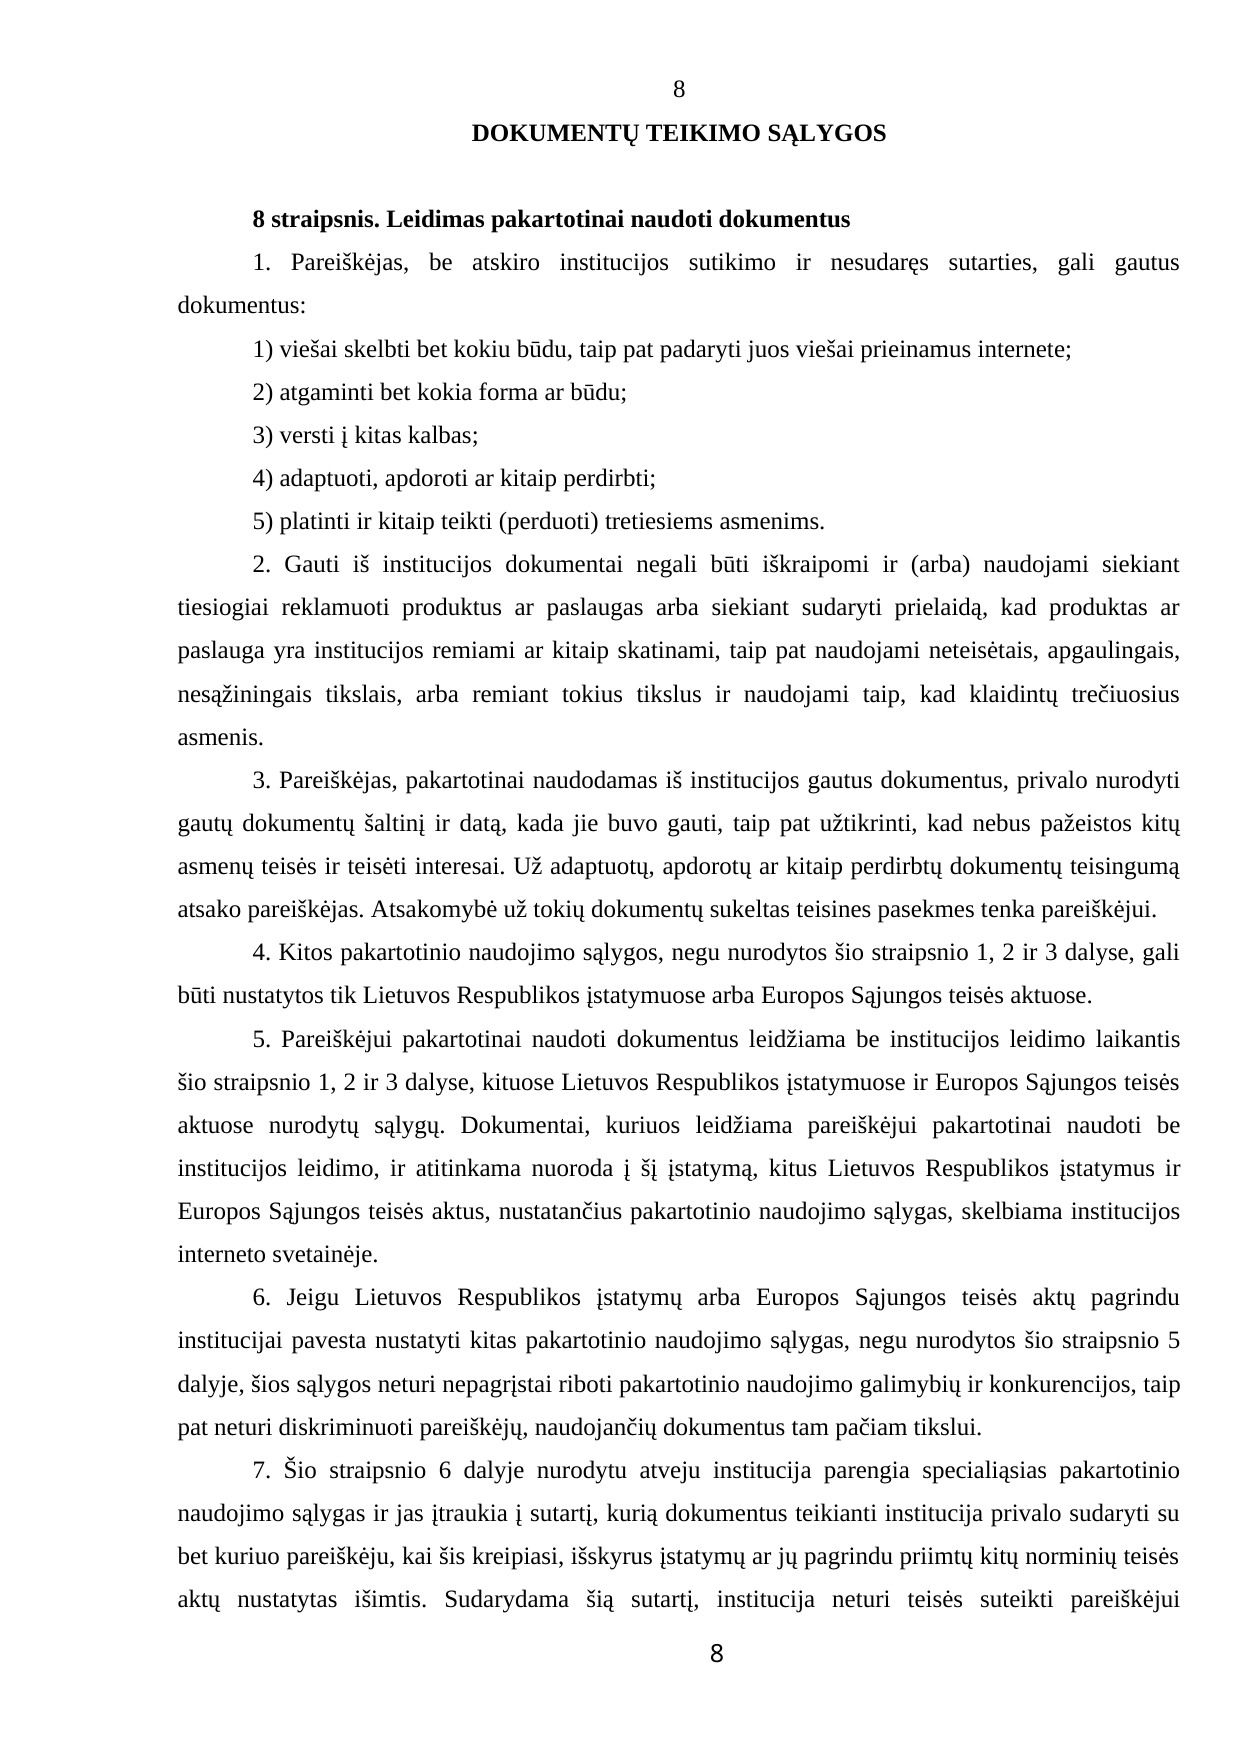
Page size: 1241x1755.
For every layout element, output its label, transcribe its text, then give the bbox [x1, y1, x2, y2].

text 6. Jeigu Lietuvos Respublikos įstatymų arba Europos Sąjungos teisės aktų pagrindu institucijai pavesta nustatyti kitas pakartotinio naudojimo sąlygas, negu nurodytos šio straipsnio 5 dalyje, šios sąlygos neturi nepagrįstai riboti pakartotinio naudojimo galimybių ir konkurencijos, taip pat neturi diskriminuoti pareiškėjų, naudojančių dokumentus tam pačiam tikslui. [177, 1282, 1181, 1441]
text 2. Gauti iš institucijos dokumentai negali būti iškraipomi ir (arba) naudojami siekiant tiesiogiai reklamuoti produktus ar paslaugas arba siekiant sudaryti prielaidą, kad produktas ar paslauga yra institucijos remiami ar kitaip skatinami, taip pat naudojami neteisėtais, apgaulingais, nesąžiningais tikslais, arba remiant tokius tikslus ir naudojami taip, kad klaidintų trečiuosius asmenis. [177, 549, 1181, 751]
text 4. Kitos pakartotinio naudojimo sąlygos, negu nurodytos šio straipsnio 1, 2 ir 3 dalyse, gali būti nustatytos tik Lietuvos Respublikos įstatymuose arba Europos Sąjungos teisės aktuose. [177, 937, 1181, 1009]
text DOKUMENTŲ TEIKIMO SĄLYGOS [177, 118, 1181, 147]
text 5) platinti ir kitaip teikti (perduoti) tretiesiems asmenims. [177, 506, 1181, 535]
text 1. Pareiškėjas, be atskiro institucijos sutikimo ir nesudaręs sutarties, gali gautus dokumentus: [177, 247, 1181, 319]
text 2) atgaminti bet kokia forma ar būdu; [177, 377, 1181, 406]
text 5. Pareiškėjui pakartotinai naudoti dokumentus leidžiama be institucijos leidimo laikantis šio straipsnio 1, 2 ir 3 dalyse, kituose Lietuvos Respublikos įstatymuose ir Europos Sąjungos teisės aktuose nurodytų sąlygų. Dokumentai, kuriuos leidžiama pareiškėjui pakartotinai naudoti be institucijos leidimo, ir atitinkama nuoroda į šį įstatymą, kitus Lietuvos Respublikos įstatymus ir Europos Sąjungos teisės aktus, nustatančius pakartotinio naudojimo sąlygas, skelbiama institucijos interneto svetainėje. [177, 1024, 1181, 1268]
text 7. Šio straipsnio 6 dalyje nurodytu atveju institucija parengia specialiąsias pakartotinio naudojimo sąlygas ir jas įtraukia į sutartį, kurią dokumentus teikianti institucija privalo sudaryti su bet kuriuo pareiškėju, kai šis kreipiasi, išskyrus įstatymų ar jų pagrindu priimtų kitų norminių teisės aktų nustatytas išimtis. Sudarydama šią sutartį, institucija neturi teisės suteikti pareiškėjui [177, 1455, 1181, 1613]
text 3. Pareiškėjas, pakartotinai naudodamas iš institucijos gautus dokumentus, privalo nurodyti gautų dokumentų šaltinį ir datą, kada jie buvo gauti, taip pat užtikrinti, kad nebus pažeistos kitų asmenų teisės ir teisėti interesai. Už adaptuotų, apdorotų ar kitaip perdirbtų dokumentų teisingumą atsako pareiškėjas. Atsakomybė už tokių dokumentų sukeltas teisines pasekmes tenka pareiškėjui. [177, 765, 1181, 923]
text 3) versti į kitas kalbas; [177, 420, 1181, 449]
text 1) viešai skelbti bet kokiu būdu, taip pat padaryti juos viešai prieinamus internete; [177, 334, 1181, 362]
text 4) adaptuoti, apdoroti ar kitaip perdirbti; [177, 463, 1181, 492]
text 8 straipsnis. Leidimas pakartotinai naudoti dokumentus [177, 204, 1181, 233]
